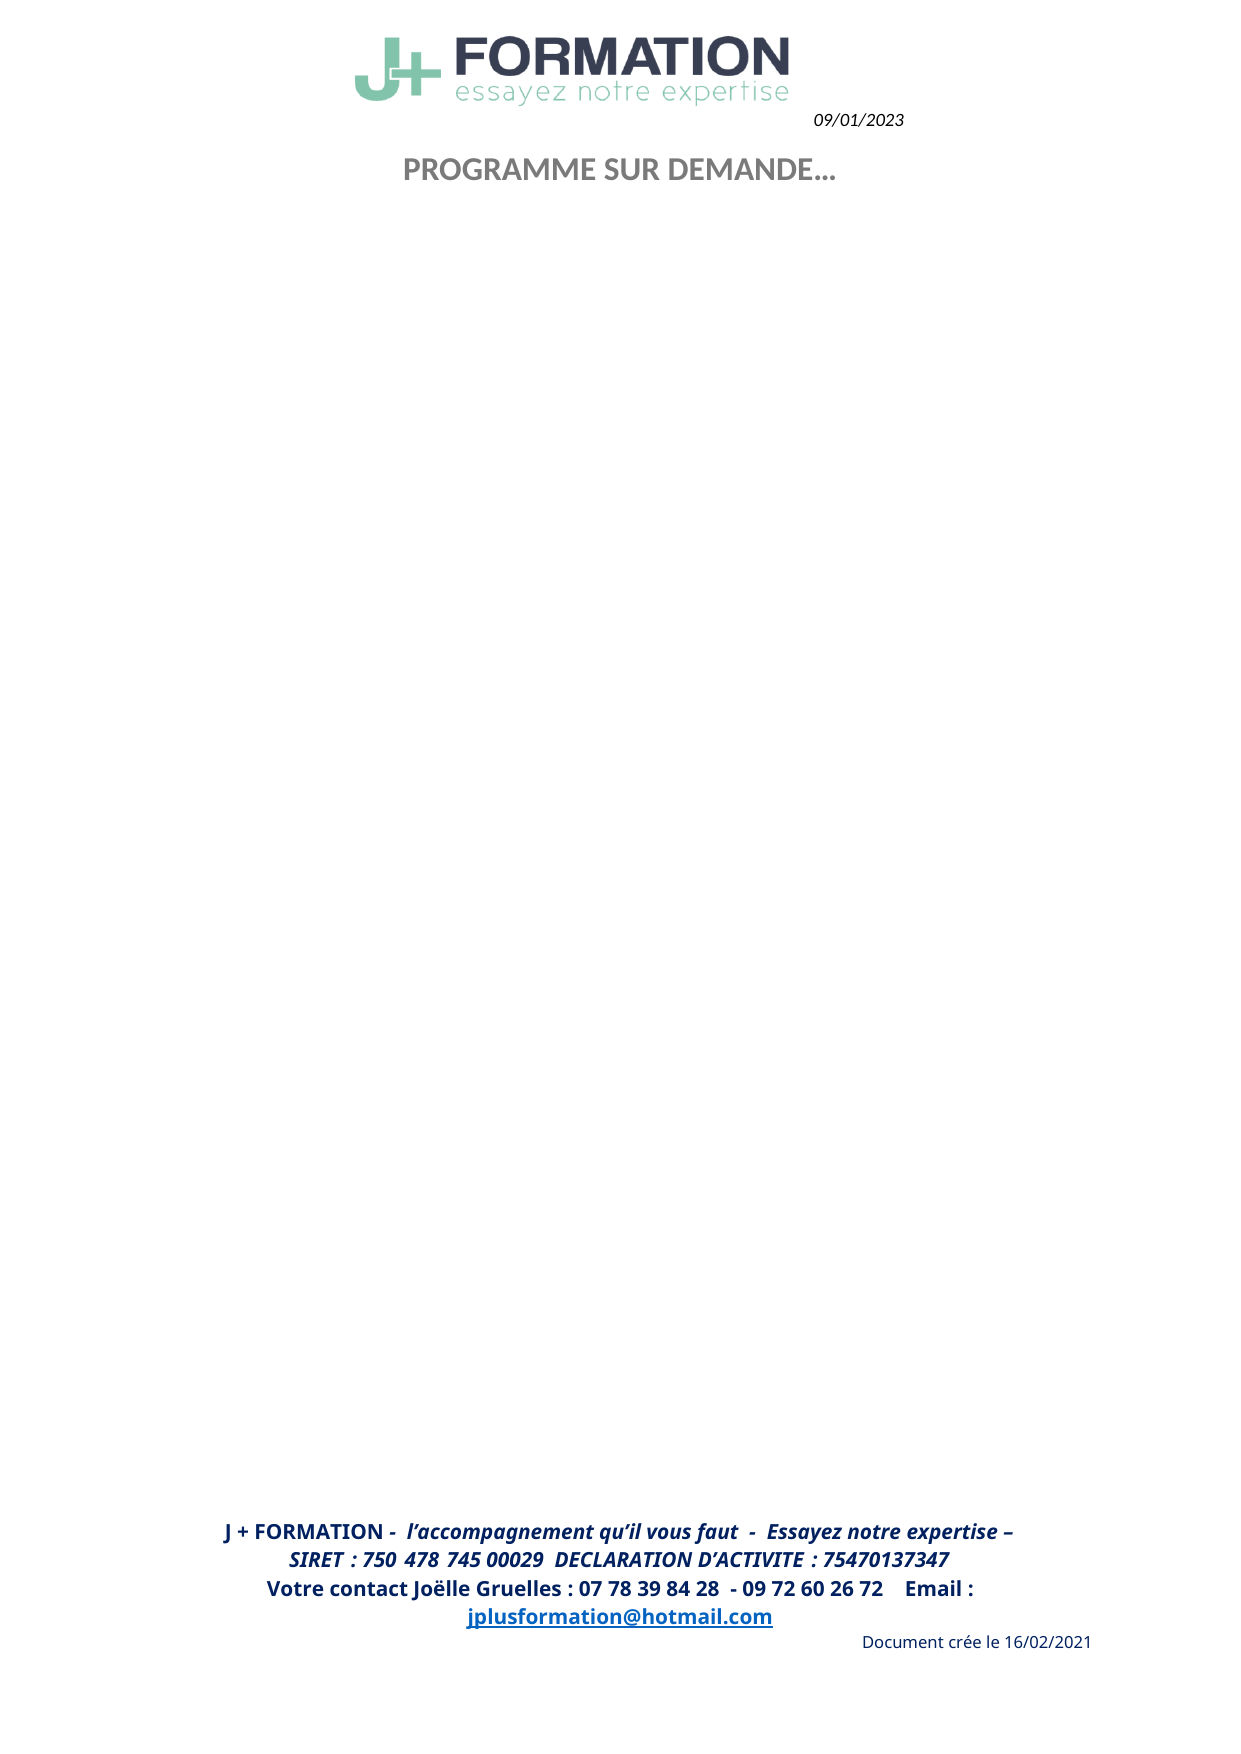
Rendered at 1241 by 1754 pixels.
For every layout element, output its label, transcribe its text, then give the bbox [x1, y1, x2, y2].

picture [334, 0, 814, 126]
text PROGRAMME SUR DEMANDE… [148, 148, 1093, 188]
